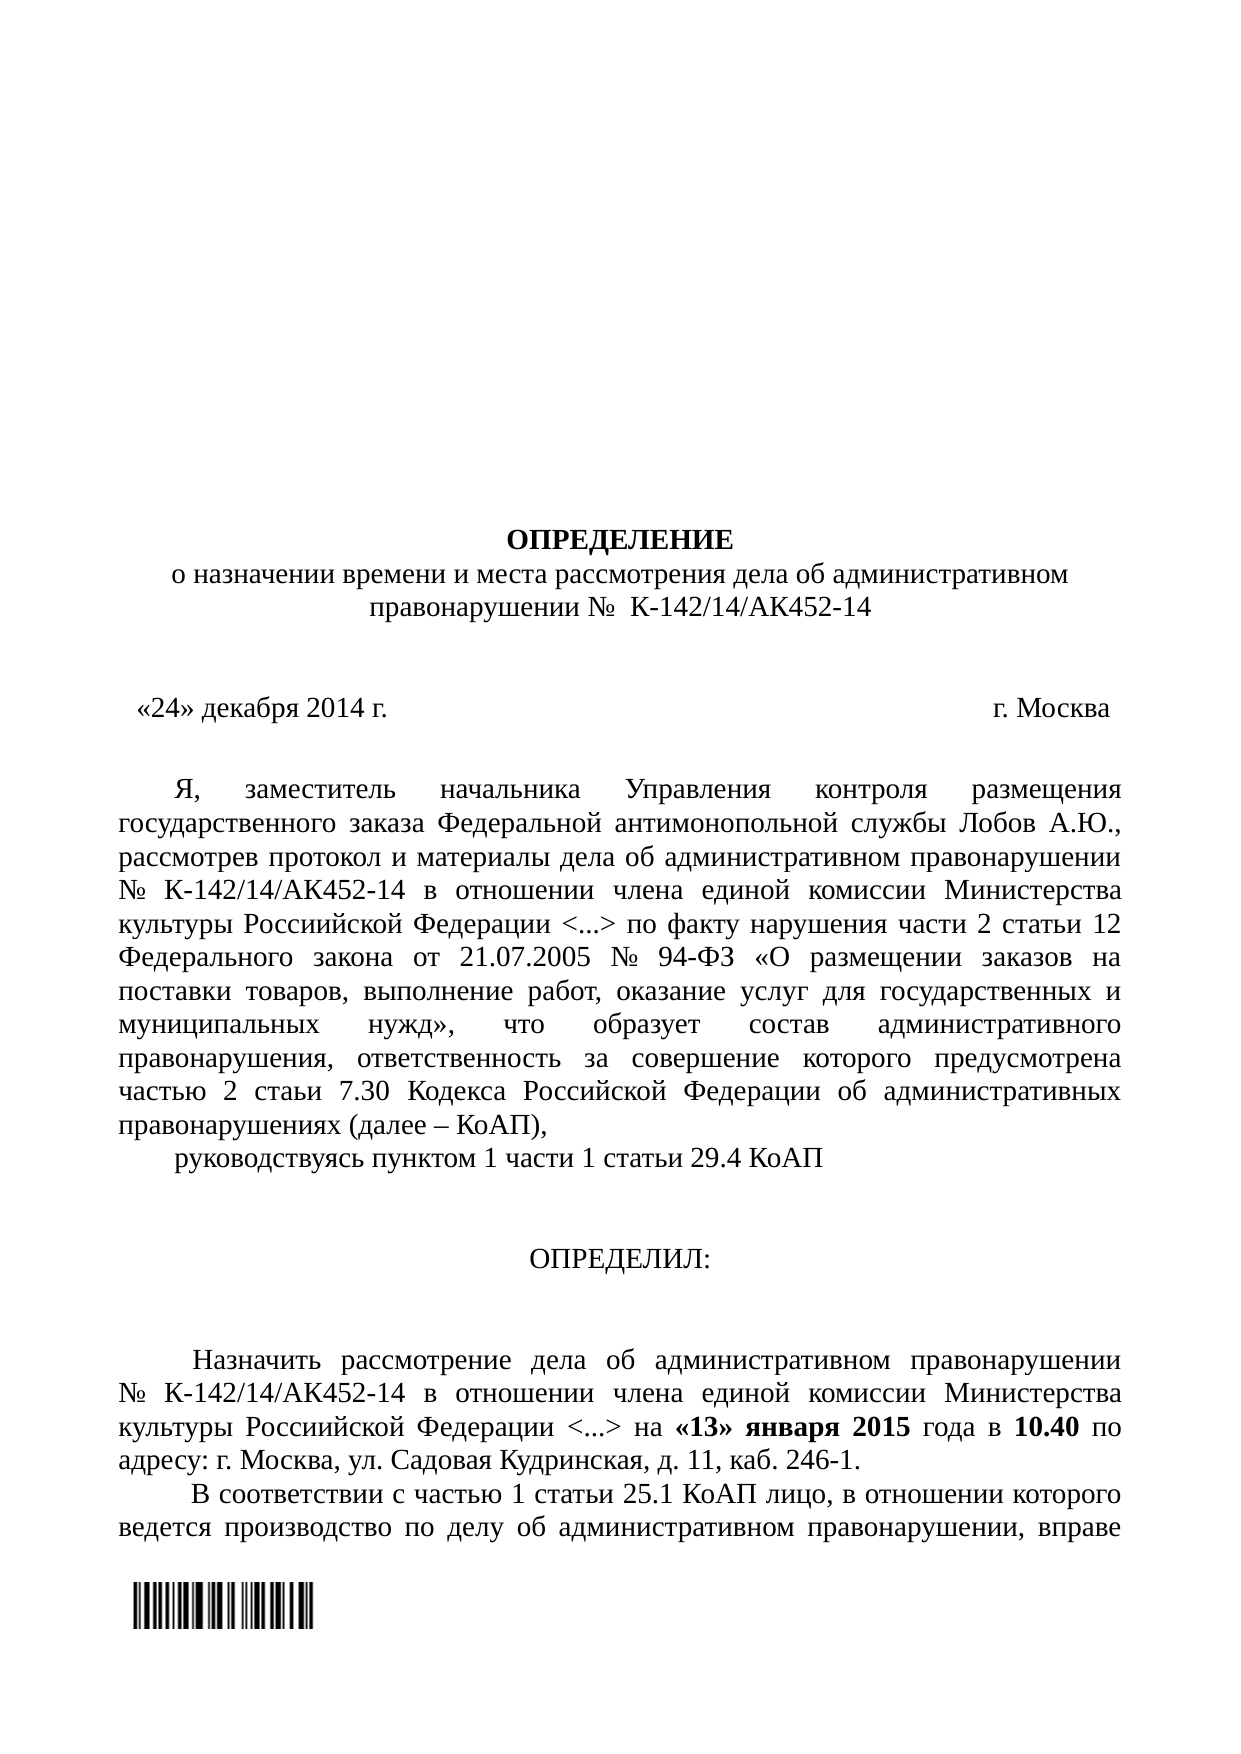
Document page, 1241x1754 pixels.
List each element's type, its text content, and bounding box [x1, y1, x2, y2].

text Я, заместитель начальника Управления контроля размещения государственного заказа Федеральной антимонопольной службы Лобов А.Ю., рассмотрев протокол и материалы дела об административном правонарушении № К-142/14/АК452-14 в отношении члена единой комиссии Министерства культуры Россиийской Федерации <...> по факту нарушения части 2 статьи 12 Федерального закона от 21.07.2005 № 94-ФЗ «О размещении заказов на поставки товаров, выполнение работ, оказание услуг для государственных и муниципальных нужд», что образует состав административного правонарушения, ответственность за совершение которого предусмотрена частью 2 стаьи 7.30 Кодекса Российской Федерации об административных правонарушениях (далее – КоАП), [118, 772, 1122, 1141]
text ОПРЕДЕЛЕНИЕ [118, 522, 1122, 556]
text о назначении времени и места рассмотрения дела об административном правонарушении № К-142/14/АК452-14 [118, 556, 1122, 623]
text «24» декабря 2014 г. г. Москва [118, 690, 1122, 724]
text Назначить рассмотрение дела об административном правонарушении № К-142/14/АК452-14 в отношении члена единой комиссии Министерства культуры Россиийской Федерации <...> на «13» января 2015 года в 10.40 по адресу: г. Москва, ул. Садовая Кудринская, д. 11, каб. 246-1. [118, 1342, 1122, 1476]
text руководствуясь пунктом 1 части 1 статьи 29.4 КоАП [118, 1141, 1122, 1174]
text ОПРЕДЕЛИЛ: [118, 1241, 1122, 1275]
text В соответствии с частью 1 статьи 25.1 КоАП лицо, в отношении которого ведется производство по делу об административном правонарушении, вправе [118, 1476, 1122, 1543]
picture [118, 1582, 331, 1629]
